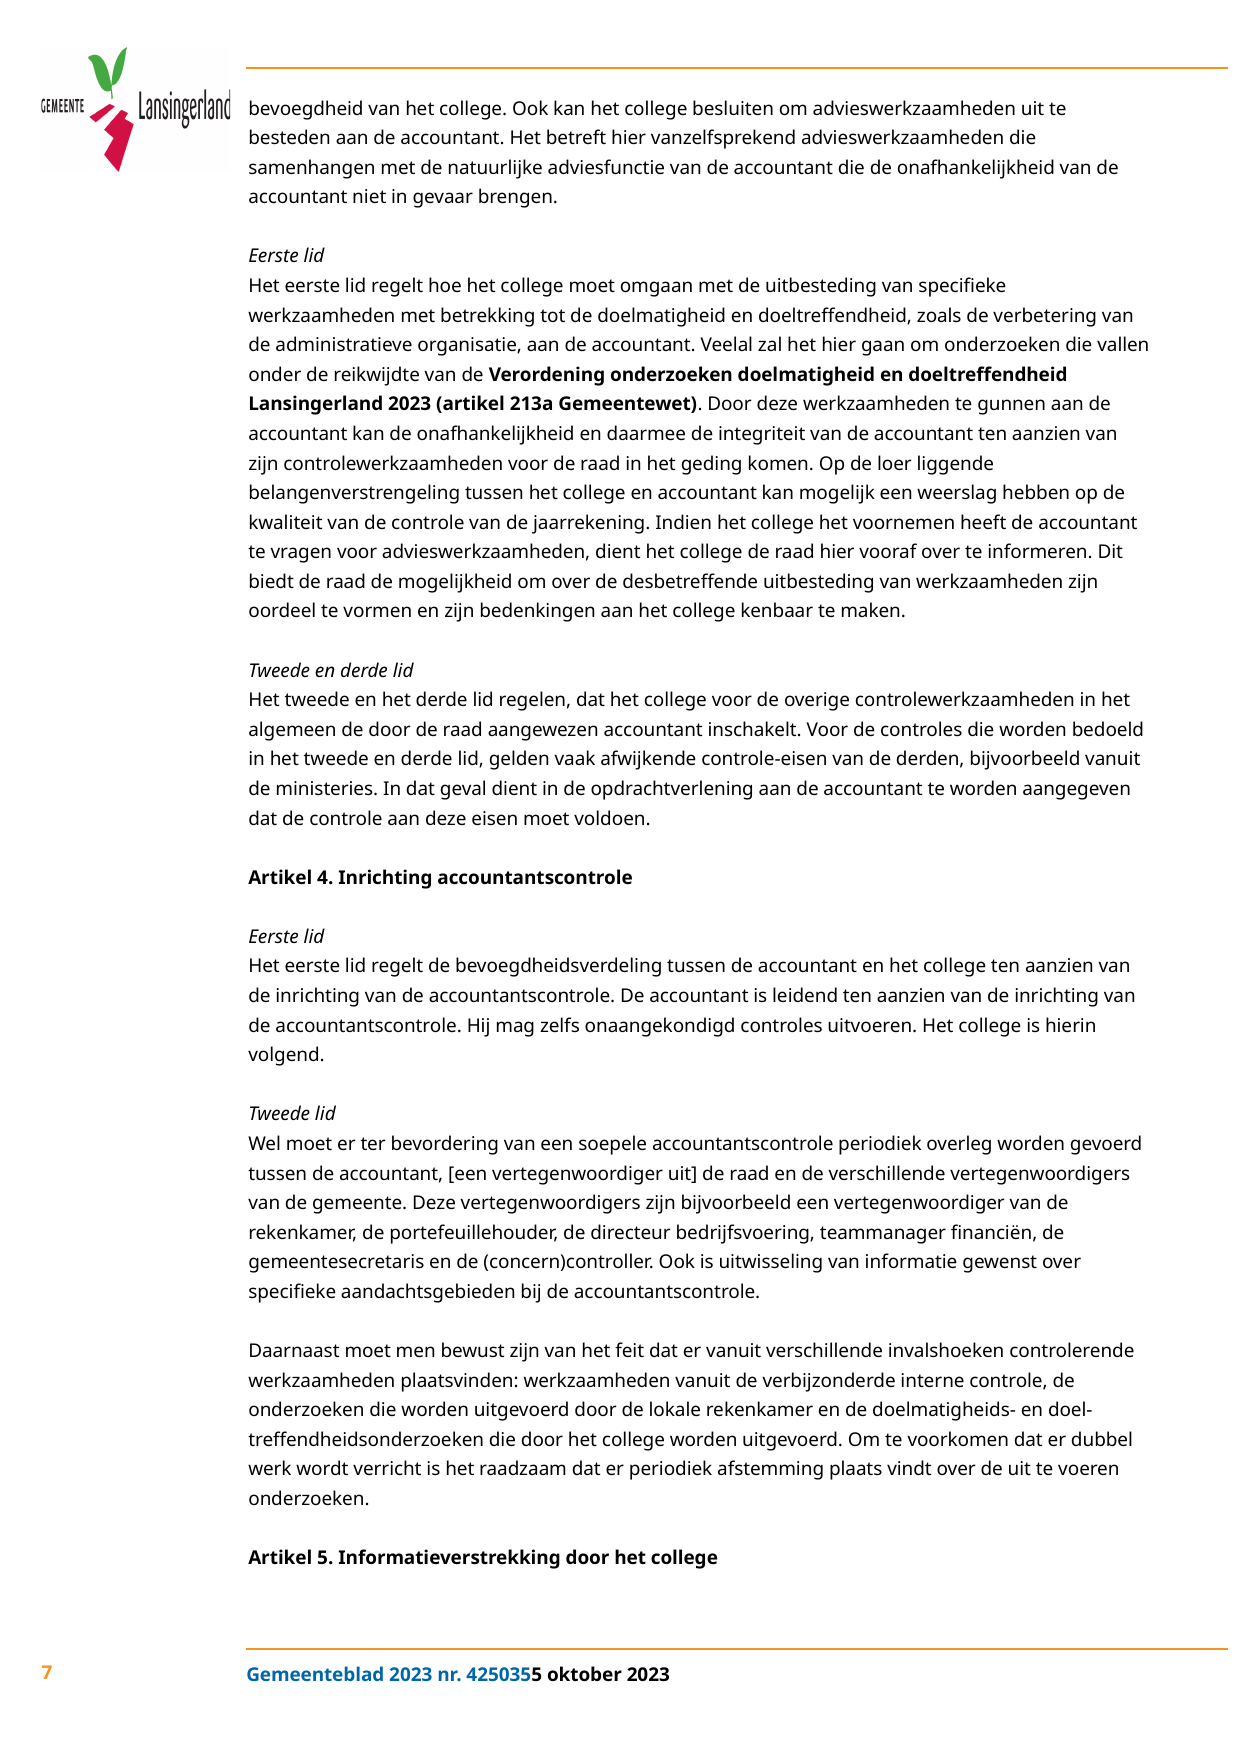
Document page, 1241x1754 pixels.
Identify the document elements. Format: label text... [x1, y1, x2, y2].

text Eerste lid [248, 243, 1152, 268]
text Het eerste lid regelt hoe het college moet omgaan met de uitbesteding van specifieke werkzaamheden met betrekking tot de doelmatigheid en doeltreffendheid, zoals de verbetering van de administratieve organisatie, aan de accountant. Veelal zal het hier gaan om onderzoeken die vallen onder de reikwijdte van de Verordening onderzoeken doelmatigheid en doeltreffendheid Lansingerland 2023 (artikel 213a Gemeentewet). Door deze werkzaamheden te gunnen aan de accountant kan de onafhankelijkheid en daarmee de integriteit van de accountant ten aanzien van zijn controlewerkzaamheden voor de raad in het geding komen. Op de loer liggende belangenverstrengeling tussen het college en accountant kan mogelijk een weerslag hebben op de kwaliteit van de controle van de jaarrekening. Indien het college het voornemen heeft de accountant te vragen voor advieswerkzaamheden, dient het college de raad hier vooraf over te informeren. Dit biedt de raad de mogelijkheid om over de desbetreffende uitbesteding van werkzaamheden zijn oordeel te vormen en zijn bedenkingen aan het college kenbaar te maken. [248, 272, 1152, 623]
text Tweede lid [248, 1101, 1152, 1126]
text Het eerste lid regelt de bevoegdheidsverdeling tussen de accountant en het college ten aanzien van de inrichting van de accountantscontrole. De accountant is leidend ten aanzien van de inrichting van de accountantscontrole. Hij mag zelfs onaangekondigd controles uitvoeren. Het college is hierin volgend. [248, 953, 1152, 1067]
text bevoegdheid van het college. Ook kan het college besluiten om advieswerkzaamheden uit te besteden aan de accountant. Het betreft hier vanzelfsprekend advieswerkzaamheden die samenhangen met de natuurlijke adviesfunctie van de accountant die de onafhankelijkheid van de accountant niet in gevaar brengen. [248, 95, 1152, 209]
text Eerste lid [248, 923, 1152, 949]
text Wel moet er ter bevordering van een soepele accountantscontrole periodiek overleg worden gevoerd tussen de accountant, [een vertegenwoordiger uit] de raad en de verschillende vertegenwoordigers van de gemeente. Deze vertegenwoordigers zijn bijvoorbeeld een vertegenwoordiger van de rekenkamer, de portefeuillehouder, de directeur bedrijfsvoering, teammanager financiën, de gemeentesecretaris en de (concern)controller. Ook is uitwisseling van informatie gewenst over specifieke aandachtsgebieden bij de accountantscontrole. [248, 1130, 1152, 1304]
picture [41, 47, 231, 172]
text Het tweede en het derde lid regelen, dat het college voor de overige controlewerkzaamheden in het algemeen de door de raad aangewezen accountant inschakelt. Voor de controles die worden bedoeld in het tweede en derde lid, gelden vaak afwijkende controle-eisen van de derden, bijvoorbeeld vanuit de ministeries. In dat geval dient in de opdrachtverlening aan de accountant te worden aangegeven dat de controle aan deze eisen moet voldoen. [248, 686, 1152, 831]
text Artikel 4. Inrichting accountantscontrole [248, 864, 1152, 890]
text Daarnaast moet men bewust zijn van het feit dat er vanuit verschillende invalshoeken controlerende werkzaamheden plaatsvinden: werkzaamheden vanuit de verbijzonderde interne controle, de onderzoeken die worden uitgevoerd door de lokale rekenkamer en de doelmatigheids- en doel-treffendheidsonderzoeken die door het college worden uitgevoerd. Om te voorkomen dat er dubbel werk wordt verricht is het raadzaam dat er periodiek afstemming plaats vindt over de uit te voeren onderzoeken. [248, 1337, 1152, 1511]
text Artikel 5. Informatieverstrekking door het college [248, 1544, 1152, 1570]
text Tweede en derde lid [248, 657, 1152, 683]
